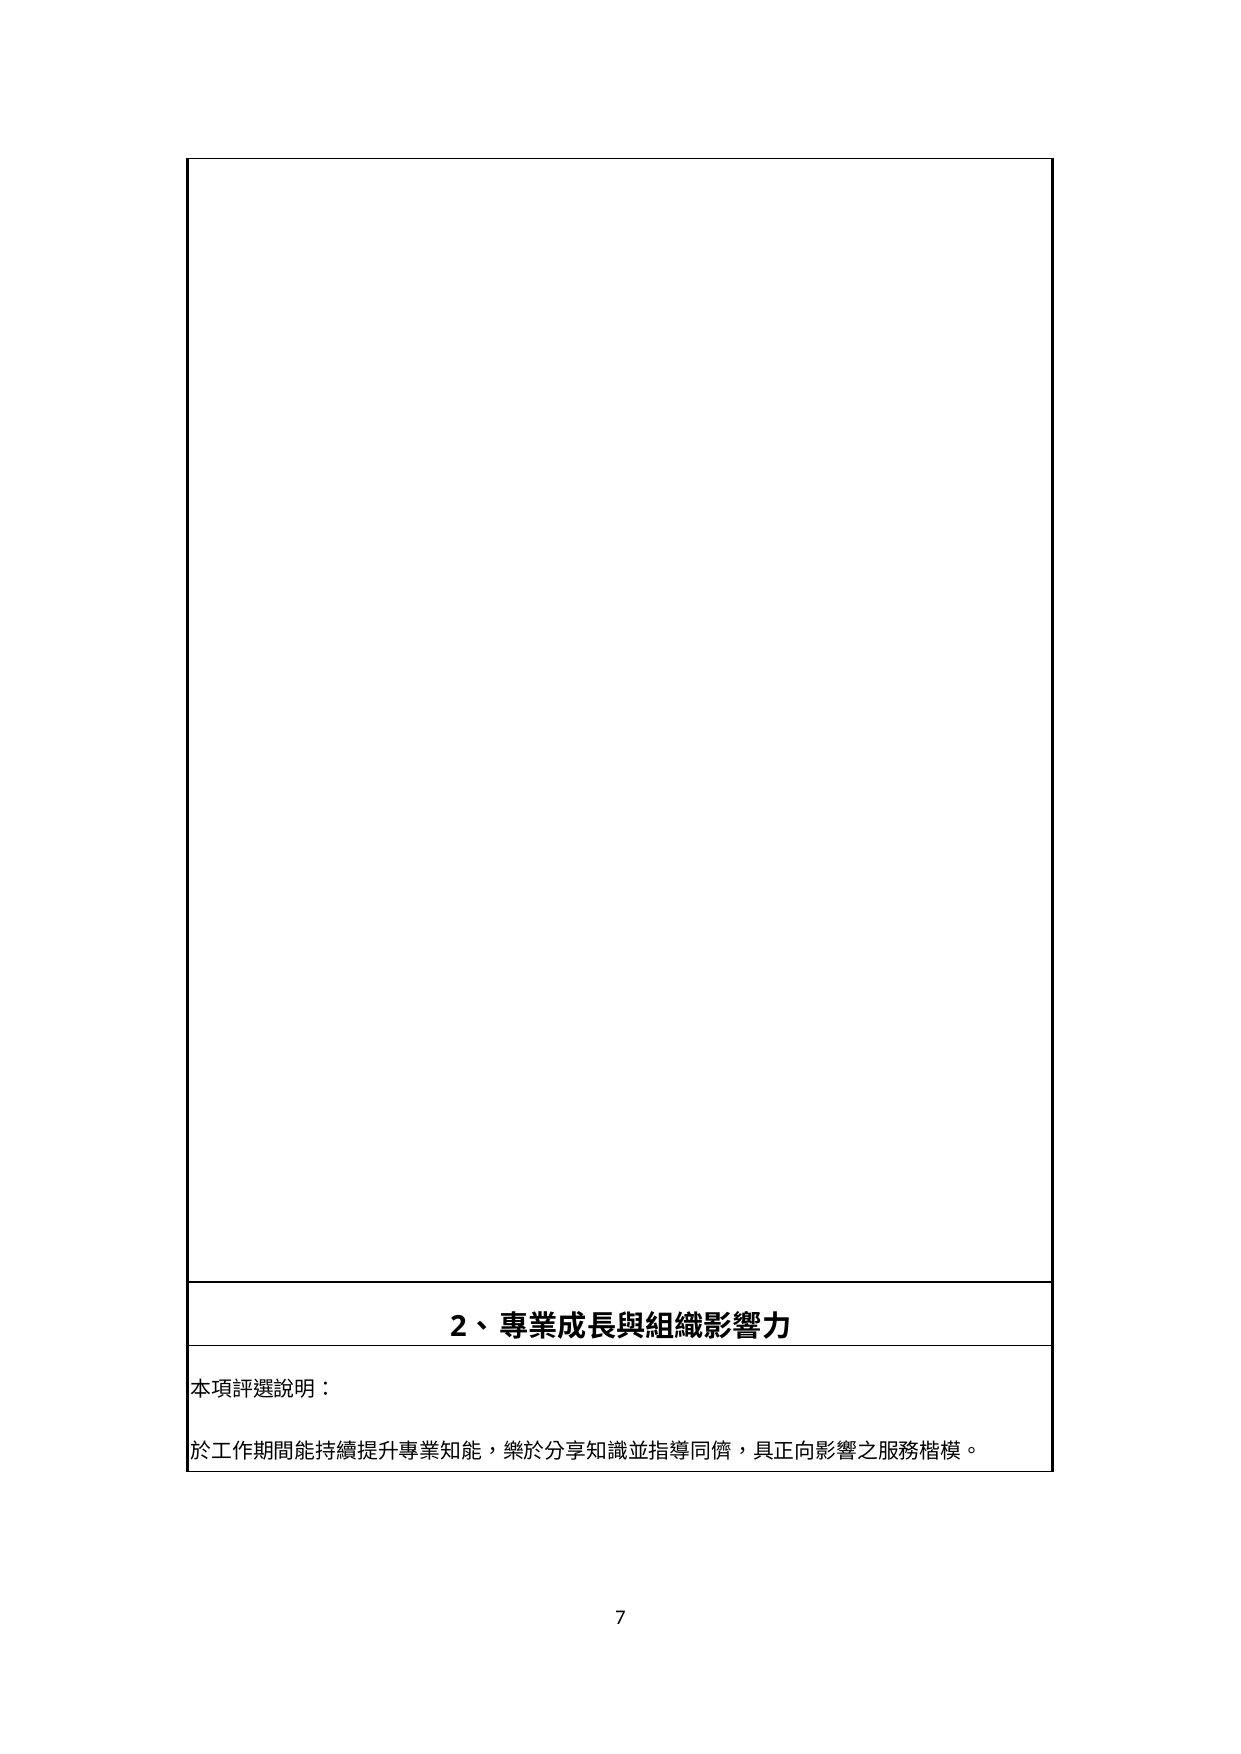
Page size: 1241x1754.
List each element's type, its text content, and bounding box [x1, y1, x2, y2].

table_cell 本項評選說明： 於工作期間能持續提升專業知能，樂於分享知識並指導同儕，具正向影響之服務楷模。 [189, 1346, 1051, 1471]
table_cell 專業成長與組織影響力 [189, 1283, 1051, 1345]
table_cell [189, 159, 1051, 1281]
